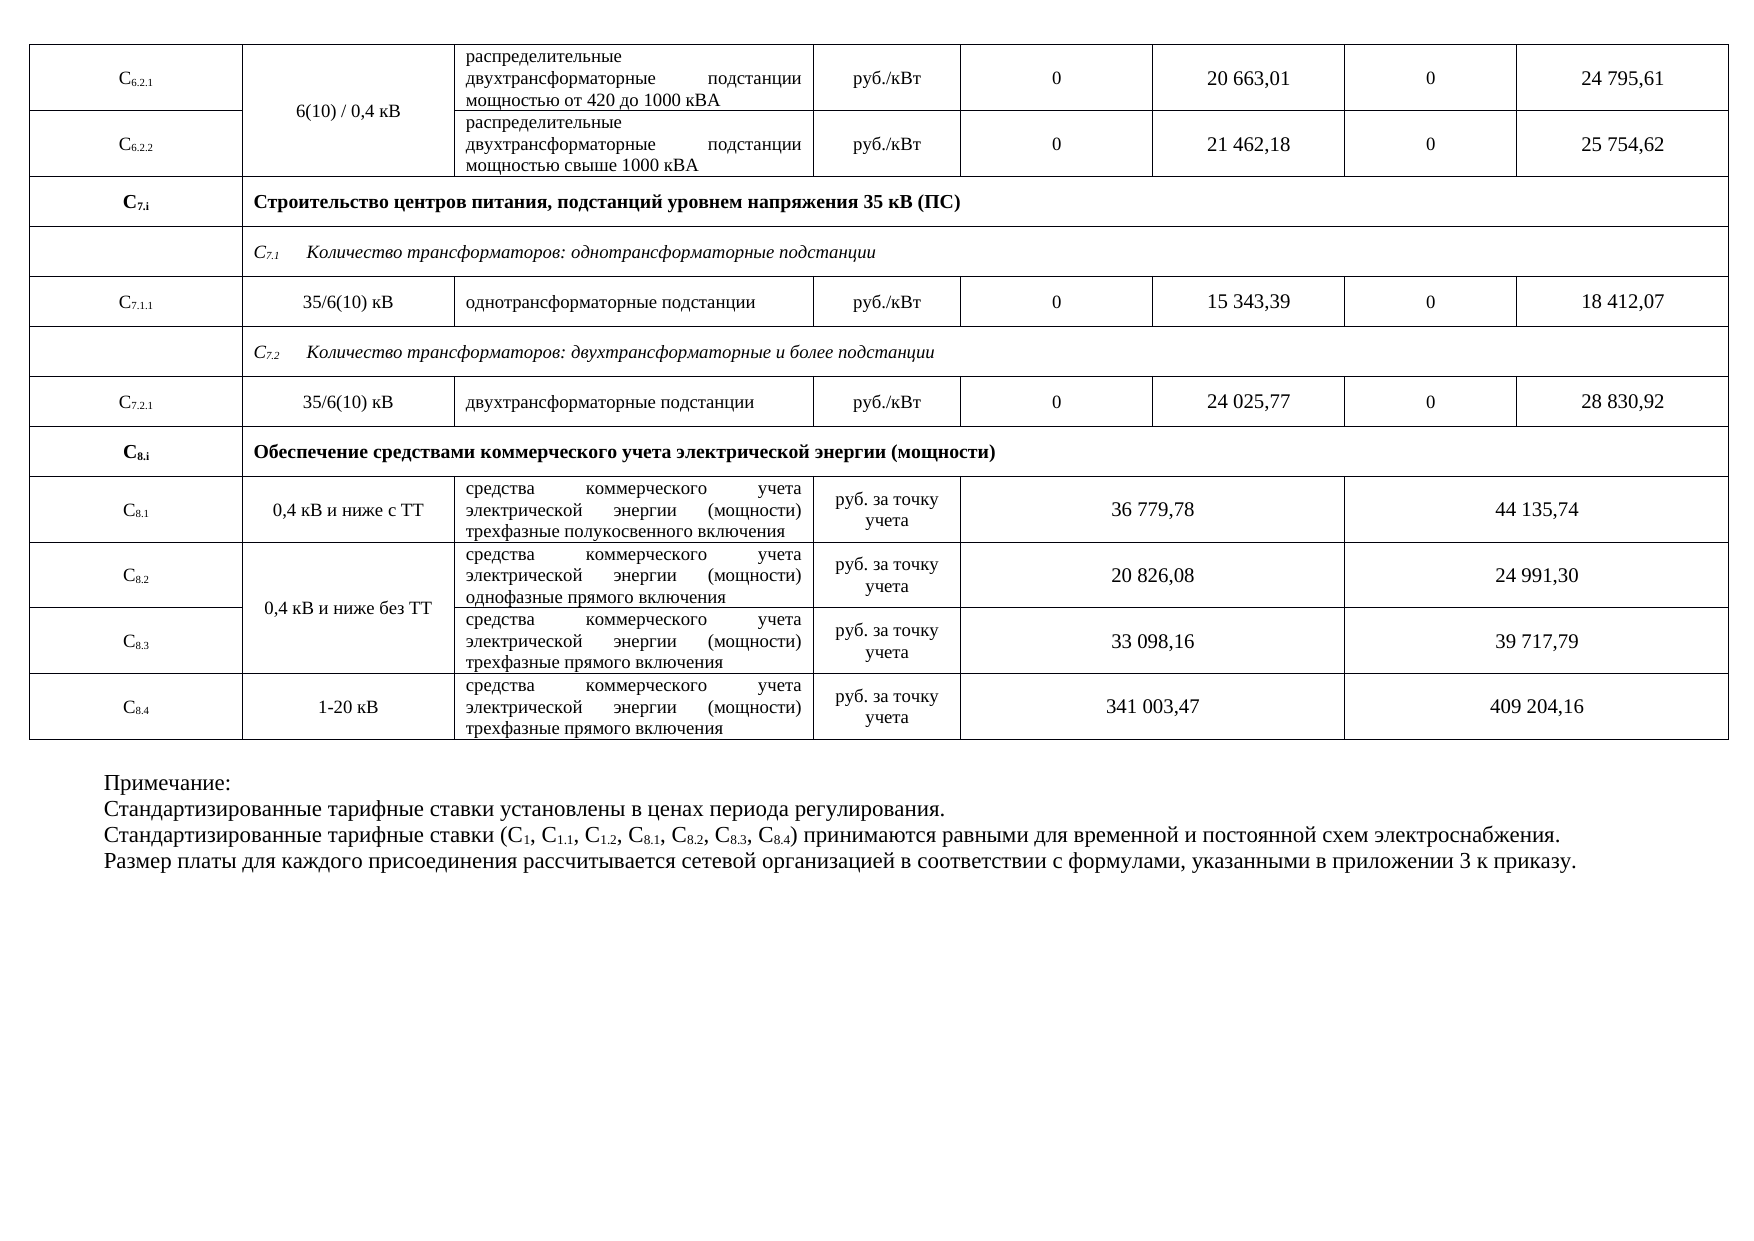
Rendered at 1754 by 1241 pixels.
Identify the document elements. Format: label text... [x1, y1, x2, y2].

table_cell руб. за точку учета [814, 608, 960, 673]
table_cell С7.1 Количество трансформаторов: однотрансформаторные подстанции [243, 227, 1728, 276]
table_cell руб. за точку учета [814, 674, 960, 739]
table_cell 44 135,74 [1345, 477, 1728, 542]
table_cell 0 [1345, 45, 1516, 110]
table_cell 0,4 кВ и ниже с ТТ [243, 477, 454, 542]
table_cell С7.i [30, 177, 242, 226]
table_cell С8.4 [30, 674, 242, 739]
table_cell средства коммерческого учета электрической энергии (мощности) трехфазные прямого включения [455, 608, 813, 673]
table_cell 341 003,47 [961, 674, 1344, 739]
table_cell 35/6(10) кВ [243, 377, 454, 426]
table_cell однотрансформаторные подстанции [455, 277, 813, 326]
table_cell С6.2.2 [30, 111, 242, 176]
table_cell [30, 327, 242, 376]
table_cell руб./кВт [814, 377, 960, 426]
table_cell 0 [961, 277, 1152, 326]
table_cell распределительные двухтрансформаторные подстанции мощностью свыше 1000 кВА [455, 111, 813, 176]
table_cell С7.2.1 [30, 377, 242, 426]
table_cell С7.2 Количество трансформаторов: двухтрансформаторные и более подстанции [243, 327, 1728, 376]
table_cell средства коммерческого учета электрической энергии (мощности) однофазные прямого включения [455, 543, 813, 607]
table_cell 24 025,77 [1153, 377, 1344, 426]
table_cell 409 204,16 [1345, 674, 1728, 739]
table_cell двухтрансформаторные подстанции [455, 377, 813, 426]
table_cell 21 462,18 [1153, 111, 1344, 176]
table_cell 0 [961, 377, 1152, 426]
table_cell 0,4 кВ и ниже без ТТ [243, 543, 454, 673]
table_cell руб./кВт [814, 45, 960, 110]
table_cell 0 [1345, 277, 1516, 326]
table_cell 35/6(10) кВ [243, 277, 454, 326]
table_cell 0 [1345, 111, 1516, 176]
table_cell С7.1.1 [30, 277, 242, 326]
table_cell руб. за точку учета [814, 543, 960, 607]
table_cell 1-20 кВ [243, 674, 454, 739]
table_cell С8.2 [30, 543, 242, 607]
table_cell 0 [1345, 377, 1516, 426]
text Примечание: [103, 768, 1636, 795]
table_cell средства коммерческого учета электрической энергии (мощности) трехфазные прямого включения [455, 674, 813, 739]
table_cell 20 826,08 [961, 543, 1344, 607]
table_cell 20 663,01 [1153, 45, 1344, 110]
table_cell руб./кВт [814, 277, 960, 326]
table_cell С6.2.1 [30, 45, 242, 110]
table_cell Строительство центров питания, подстанций уровнем напряжения 35 кВ (ПС) [243, 177, 1728, 226]
table_cell 28 830,92 [1517, 377, 1728, 426]
table_cell 15 343,39 [1153, 277, 1344, 326]
table_cell С8.3 [30, 608, 242, 673]
table_cell 18 412,07 [1517, 277, 1728, 326]
table_cell 24 795,61 [1517, 45, 1728, 110]
table_cell 24 991,30 [1345, 543, 1728, 607]
table_cell распределительные двухтрансформаторные подстанции мощностью от 420 до 1000 кВА [455, 45, 813, 110]
table_cell средства коммерческого учета электрической энергии (мощности) трехфазные полукосвенного включения [455, 477, 813, 542]
table_cell руб. за точку учета [814, 477, 960, 542]
table_cell 25 754,62 [1517, 111, 1728, 176]
table_cell [30, 227, 242, 276]
table_cell руб./кВт [814, 111, 960, 176]
table_cell 6(10) / 0,4 кВ [243, 45, 454, 176]
table_cell Обеспечение средствами коммерческого учета электрической энергии (мощности) [243, 427, 1728, 476]
table_cell С8.i [30, 427, 242, 476]
table_cell 36 779,78 [961, 477, 1344, 542]
table_cell 39 717,79 [1345, 608, 1728, 673]
table_cell С8.1 [30, 477, 242, 542]
table_cell 0 [961, 45, 1152, 110]
table_cell 0 [961, 111, 1152, 176]
table_cell 33 098,16 [961, 608, 1344, 673]
text Размер платы для каждого присоединения рассчитывается сетевой организацией в соответствии с формулами, указанными в приложении 3 к приказу. [103, 848, 1636, 874]
text Стандартизированные тарифные ставки установлены в ценах периода регулирования. [103, 795, 1636, 821]
text Стандартизированные тарифные ставки (С1, С1.1, С1.2, С8.1, С8.2, С8.3, С8.4) принимаются равными для временной и постоянной схем электроснабжения. [103, 821, 1636, 848]
